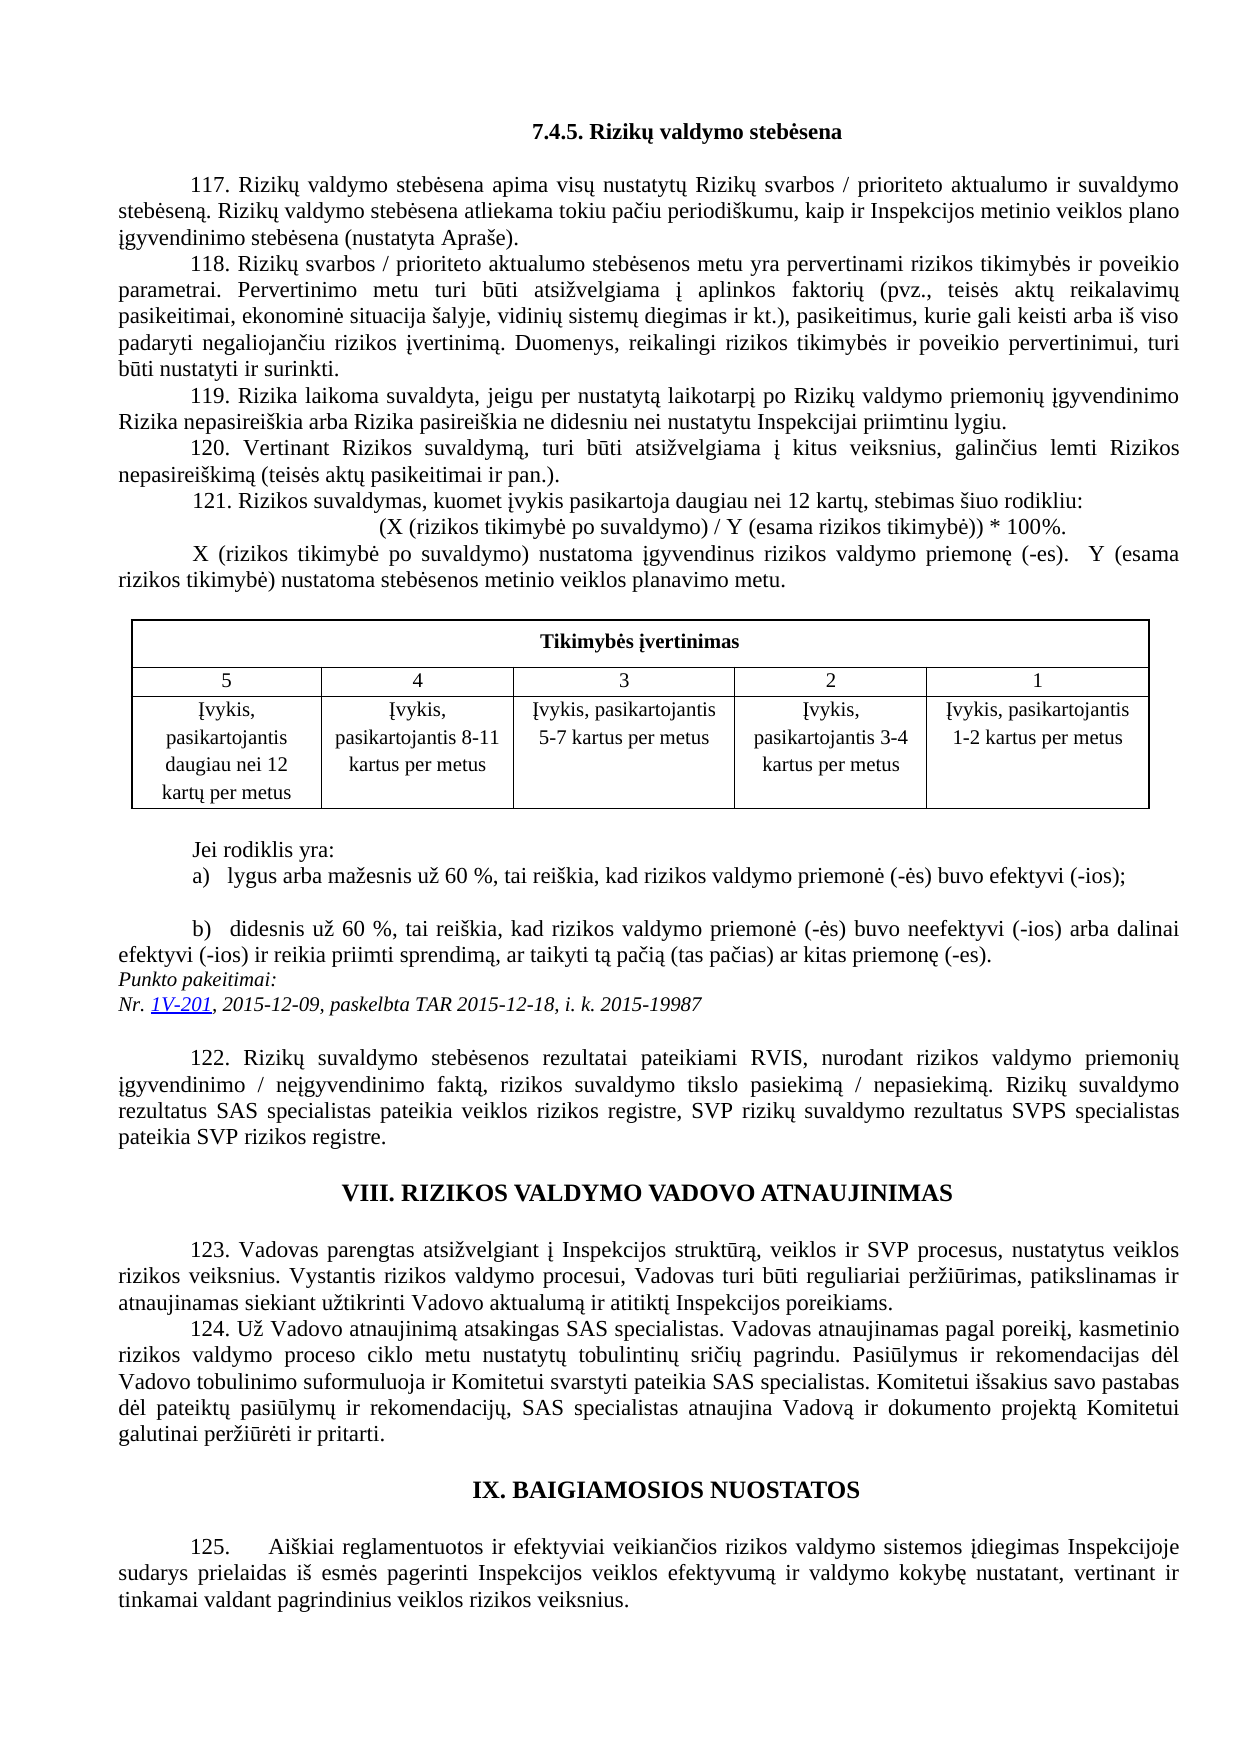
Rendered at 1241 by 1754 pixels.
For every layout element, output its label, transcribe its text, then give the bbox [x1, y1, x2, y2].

table_cell Įvykis, pasikartojantis 3-4 kartus per metus [735, 697, 926, 808]
table_header Tikimybės įvertinimas [133, 621, 1148, 667]
text 118. Rizikų svarbos / prioriteto aktualumo stebėsenos metu yra pervertinami rizikos tikimybės ir poveikio parametrai. Pervertinimo metu turi būti atsižvelgiama į aplinkos faktorių (pvz., teisės aktų reikalavimų pasikeitimai, ekonominė situacija šalyje, vidinių sistemų diegimas ir kt.), pasikeitimus, kurie gali keisti arba iš viso padaryti negaliojančiu rizikos įvertinimą. Duomenys, reikalingi rizikos tikimybės ir poveikio pervertinimui, turi būti nustatyti ir surinkti. [118, 250, 1181, 382]
text 7.4.5. Rizikų valdymo stebėsena [193, 118, 1181, 144]
table_cell 4 [322, 668, 513, 696]
table_cell Įvykis, pasikartojantis 1-2 kartus per metus [927, 697, 1148, 808]
text 117. Rizikų valdymo stebėsena apima visų nustatytų Rizikų svarbos / prioriteto aktualumo ir suvaldymo stebėseną. Rizikų valdymo stebėsena atliekama tokiu pačiu periodiškumu, kaip ir Inspekcijos metinio veiklos plano įgyvendinimo stebėsena (nustatyta Apraše). [118, 171, 1181, 250]
text X (rizikos tikimybė po suvaldymo) nustatoma įgyvendinus rizikos valdymo priemonę (-es). Y (esama rizikos tikimybė) nustatoma stebėsenos metinio veiklos planavimo metu. [118, 540, 1181, 592]
table_cell Įvykis, pasikartojantis 8-11 kartus per metus [322, 697, 513, 808]
text 123. Vadovas parengtas atsižvelgiant į Inspekcijos struktūrą, veiklos ir SVP procesus, nustatytus veiklos rizikos veiksnius. Vystantis rizikos valdymo procesui, Vadovas turi būti reguliariai peržiūrimas, patikslinamas ir atnaujinamas siekiant užtikrinti Vadovo aktualumą ir atitiktį Inspekcijos poreikiams. [118, 1236, 1181, 1315]
text 124. Už Vadovo atnaujinimą atsakingas SAS specialistas. Vadovas atnaujinamas pagal poreikį, kasmetinio rizikos valdymo proceso ciklo metu nustatytų tobulintinų sričių pagrindu. Pasiūlymus ir rekomendacijas dėl Vadovo tobulinimo suformuluoja ir Komitetui svarstyti pateikia SAS specialistas. Komitetui išsakius savo pastabas dėl pateiktų pasiūlymų ir rekomendacijų, SAS specialistas atnaujina Vadovą ir dokumento projektą Komitetui galutinai peržiūrėti ir pritarti. [118, 1315, 1181, 1447]
table_cell 1 [927, 668, 1148, 696]
text IX. BAIGIAMOSIOS NUOSTATOS [156, 1476, 1176, 1504]
text 121. Rizikos suvaldymas, kuomet įvykis pasikartoja daugiau nei 12 kartų, stebimas šiuo rodikliu: [118, 487, 1181, 513]
table_cell Įvykis, pasikartojantis daugiau nei 12 kartų per metus [133, 697, 321, 808]
table_cell 5 [133, 668, 321, 696]
text 119. Rizika laikoma suvaldyta, jeigu per nustatytą laikotarpį po Rizikų valdymo priemonių įgyvendinimo Rizika nepasireiškia arba Rizika pasireiškia ne didesniu nei nustatytu Inspekcijai priimtinu lygiu. [118, 382, 1181, 434]
text Punkto pakeitimai: [118, 967, 1181, 991]
text (X (rizikos tikimybė po suvaldymo) / Y (esama rizikos tikimybė)) * 100%. [190, 513, 1181, 540]
table_cell 3 [514, 668, 734, 696]
text a) lygus arba mažesnis už 60 %, tai reiškia, kad rizikos valdymo priemonė (-ės) buvo efektyvi (-ios); [118, 862, 1181, 888]
text Jei rodiklis yra: [192, 836, 1181, 862]
table_cell Įvykis, pasikartojantis 5-7 kartus per metus [514, 697, 734, 808]
text 122. Rizikų suvaldymo stebėsenos rezultatai pateikiami RVIS, nurodant rizikos valdymo priemonių įgyvendinimo / neįgyvendinimo faktą, rizikos suvaldymo tikslo pasiekimą / nepasiekimą. Rizikų suvaldymo rezultatus SAS specialistas pateikia veiklos rizikos registre, SVP rizikų suvaldymo rezultatus SVPS specialistas pateikia SVP rizikos registre. [118, 1044, 1181, 1150]
text VIII. RIZIKOS VALDYMO VADOVO ATNAUJINIMAS [118, 1178, 1176, 1207]
text 125. Aiškiai reglamentuotos ir efektyviai veikiančios rizikos valdymo sistemos įdiegimas Inspekcijoje sudarys prielaidas iš esmės pagerinti Inspekcijos veiklos efektyvumą ir valdymo kokybę nustatant, vertinant ir tinkamai valdant pagrindinius veiklos rizikos veiksnius. [118, 1533, 1181, 1612]
table_cell 2 [735, 668, 926, 696]
text Nr. 1V-201, 2015-12-09, paskelbta TAR 2015-12-18, i. k. 2015-19987 [118, 991, 1181, 1016]
text 120. Vertinant Rizikos suvaldymą, turi būti atsižvelgiama į kitus veiksnius, galinčius lemti Rizikos nepasireiškimą (teisės aktų pasikeitimai ir pan.). [118, 434, 1181, 487]
text b) didesnis už 60 %, tai reiškia, kad rizikos valdymo priemonė (-ės) buvo neefektyvi (-ios) arba dalinai efektyvi (-ios) ir reikia priimti sprendimą, ar taikyti tą pačią (tas pačias) ar kitas priemonę (-es). [118, 915, 1181, 967]
